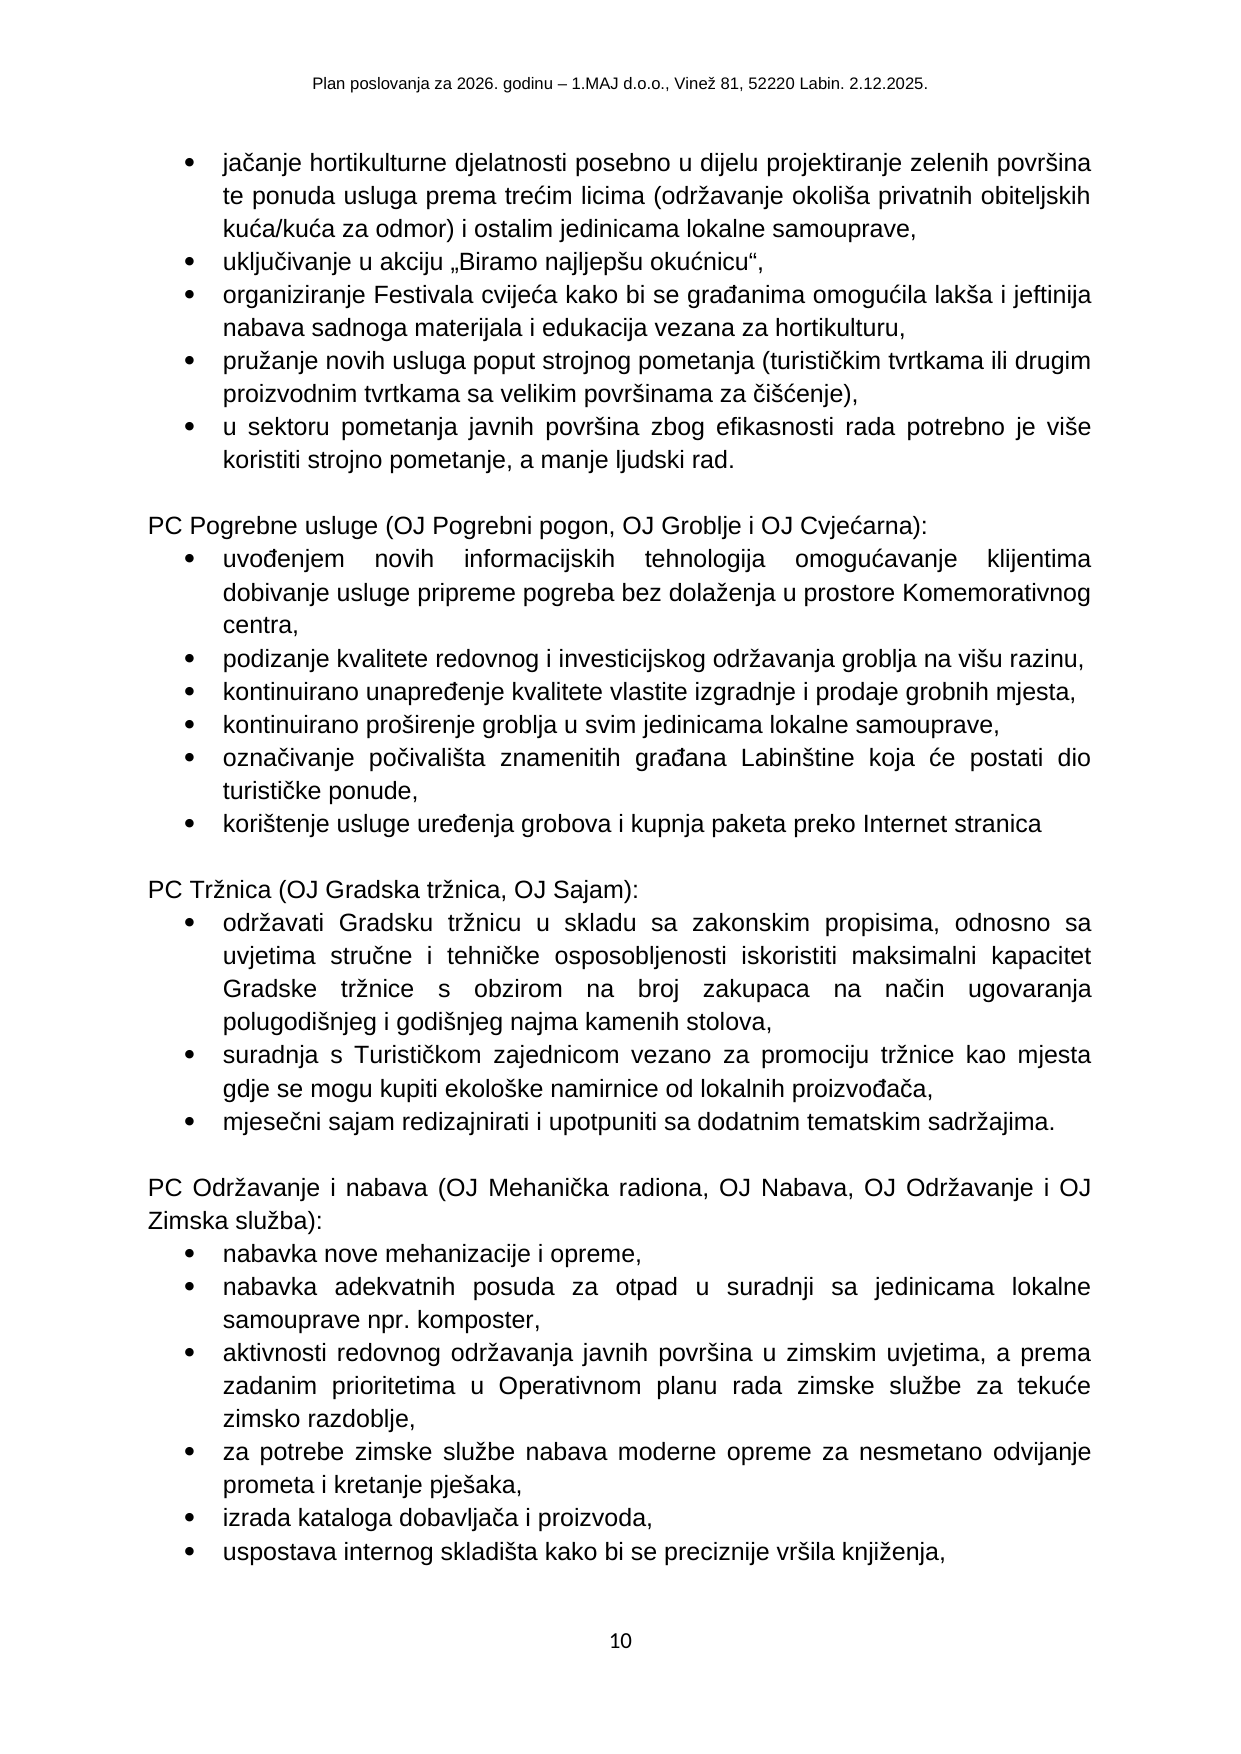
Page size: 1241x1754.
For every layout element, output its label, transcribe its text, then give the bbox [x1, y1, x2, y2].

list aktivnosti redovnog održavanja javnih površina u zimskim uvjetima, a prema zadanim prioritetima u Operativnom planu rada zimske službe za tekuće zimsko razdoblje, [185, 1338, 1093, 1433]
list jačanje hortikulturne djelatnosti posebno u dijelu projektiranje zelenih površina te ponuda usluga prema trećim licima (održavanje okoliša privatnih obiteljskih kuća/kuća za odmor) i ostalim jedinicama lokalne samouprave, [185, 148, 1093, 242]
list izrada kataloga dobavljača i proizvoda, [185, 1503, 1093, 1532]
list podizanje kvalitete redovnog i investicijskog održavanja groblja na višu razinu, [185, 643, 1093, 672]
text PC Održavanje i nabava (OJ Mehanička radiona, OJ Nabava, OJ Održavanje i OJ Zimska služba): [148, 1173, 1093, 1234]
list organiziranje Festivala cvijeća kako bi se građanima omogućila lakša i jeftinija nabava sadnoga materijala i edukacija vezana za hortikulturu, [185, 280, 1093, 342]
list kontinuirano proširenje groblja u svim jedinicama lokalne samouprave, [185, 710, 1093, 739]
list mjesečni sajam redizajnirati i upotpuniti sa dodatnim tematskim sadržajima. [185, 1107, 1093, 1135]
list uspostava internog skladišta kako bi se preciznije vršila knjiženja, [185, 1536, 1093, 1565]
list korištenje usluge uređenja grobova i kupnja paketa preko Internet stranica [185, 809, 1093, 838]
list održavati Gradsku tržnicu u skladu sa zakonskim propisima, odnosno sa uvjetima stručne i tehničke osposobljenosti iskoristiti maksimalni kapacitet Gradske tržnice s obzirom na broj zakupaca na način ugovaranja polugodišnjeg i godišnjeg najma kamenih stolova, [185, 908, 1093, 1036]
list nabavka nove mehanizacije i opreme, [185, 1239, 1093, 1268]
list pružanje novih usluga poput strojnog pometanja (turističkim tvrtkama ili drugim proizvodnim tvrtkama sa velikim površinama za čišćenje), [185, 346, 1093, 408]
list suradnja s Turističkom zajednicom vezano za promociju tržnice kao mjesta gdje se mogu kupiti ekološke namirnice od lokalnih proizvođača, [185, 1040, 1093, 1102]
list nabavka adekvatnih posuda za otpad u suradnji sa jedinicama lokalne samouprave npr. komposter, [185, 1272, 1093, 1334]
list uključivanje u akciju „Biramo najljepšu okućnicu“, [185, 247, 1093, 276]
text PC Tržnica (OJ Gradska tržnica, OJ Sajam): [148, 875, 1093, 904]
list za potrebe zimske službe nabava moderne opreme za nesmetano odvijanje prometa i kretanje pješaka, [185, 1437, 1093, 1499]
list uvođenjem novih informacijskih tehnologija omogućavanje klijentima dobivanje usluge pripreme pogreba bez dolaženja u prostore Komemorativnog centra, [185, 544, 1093, 639]
list u sektoru pometanja javnih površina zbog efikasnosti rada potrebno je više koristiti strojno pometanje, a manje ljudski rad. [185, 412, 1093, 474]
text PC Pogrebne usluge (OJ Pogrebni pogon, OJ Groblje i OJ Cvjećarna): [148, 511, 1093, 540]
list kontinuirano unapređenje kvalitete vlastite izgradnje i prodaje grobnih mjesta, [185, 677, 1093, 706]
list označivanje počivališta znamenitih građana Labinštine koja će postati dio turističke ponude, [185, 743, 1093, 805]
